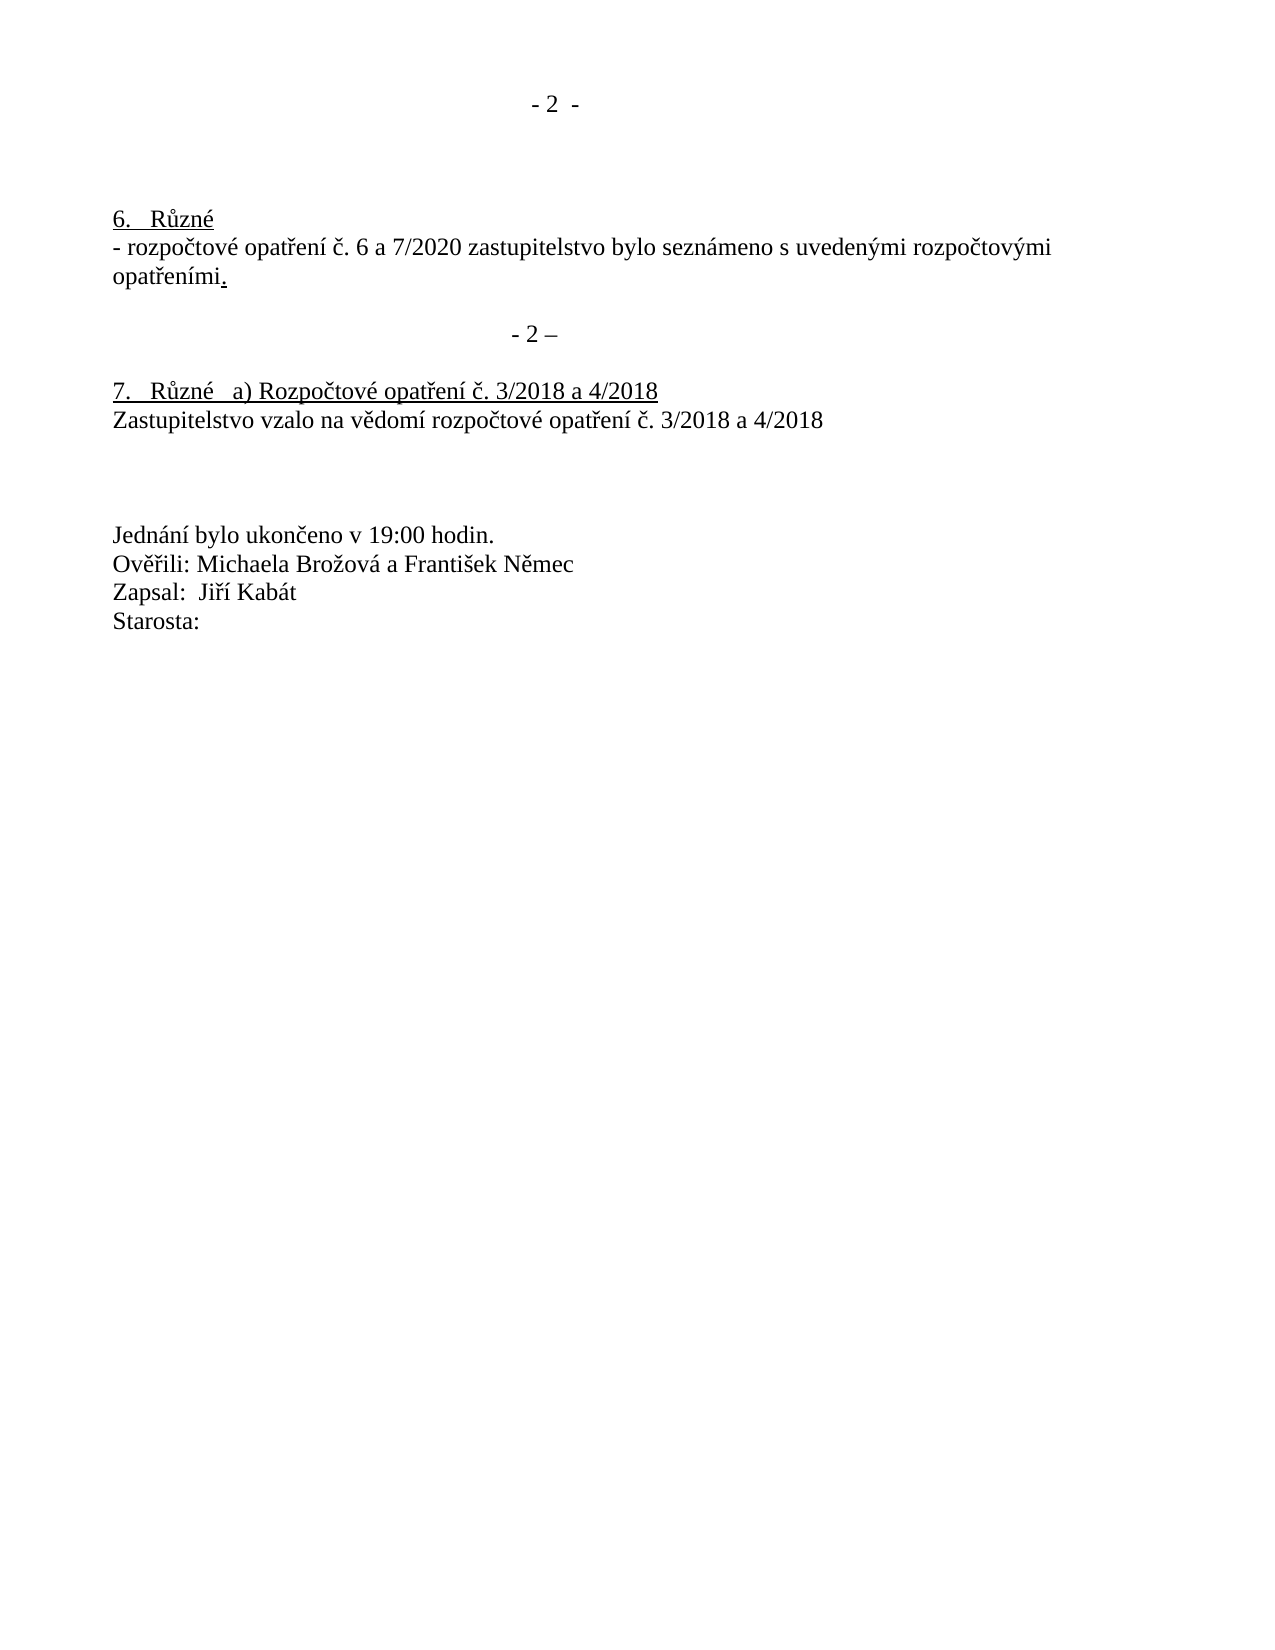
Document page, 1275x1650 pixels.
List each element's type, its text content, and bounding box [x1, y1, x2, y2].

list 7. Různé a) Rozpočtové opatření č. 3/2018 a 4/2018 [112, 376, 1162, 405]
list 6. Různé [112, 204, 1162, 232]
list - rozpočtové opatření č. 6 a 7/2020 zastupitelstvo bylo seznámeno s uvedenými rozpočtovými opatřeními. [112, 232, 1162, 290]
list - 2 – [511, 319, 1162, 347]
text Zapsal: Jiří Kabát [112, 577, 1162, 606]
text Ověřili: Michaela Brožová a František Němec [112, 549, 1162, 577]
text Starosta: [112, 606, 1162, 635]
list - 2 - [112, 89, 1162, 117]
text Jednání bylo ukončeno v 19:00 hodin. [112, 520, 1162, 549]
list Zastupitelstvo vzalo na vědomí rozpočtové opatření č. 3/2018 a 4/2018 [112, 405, 1162, 434]
